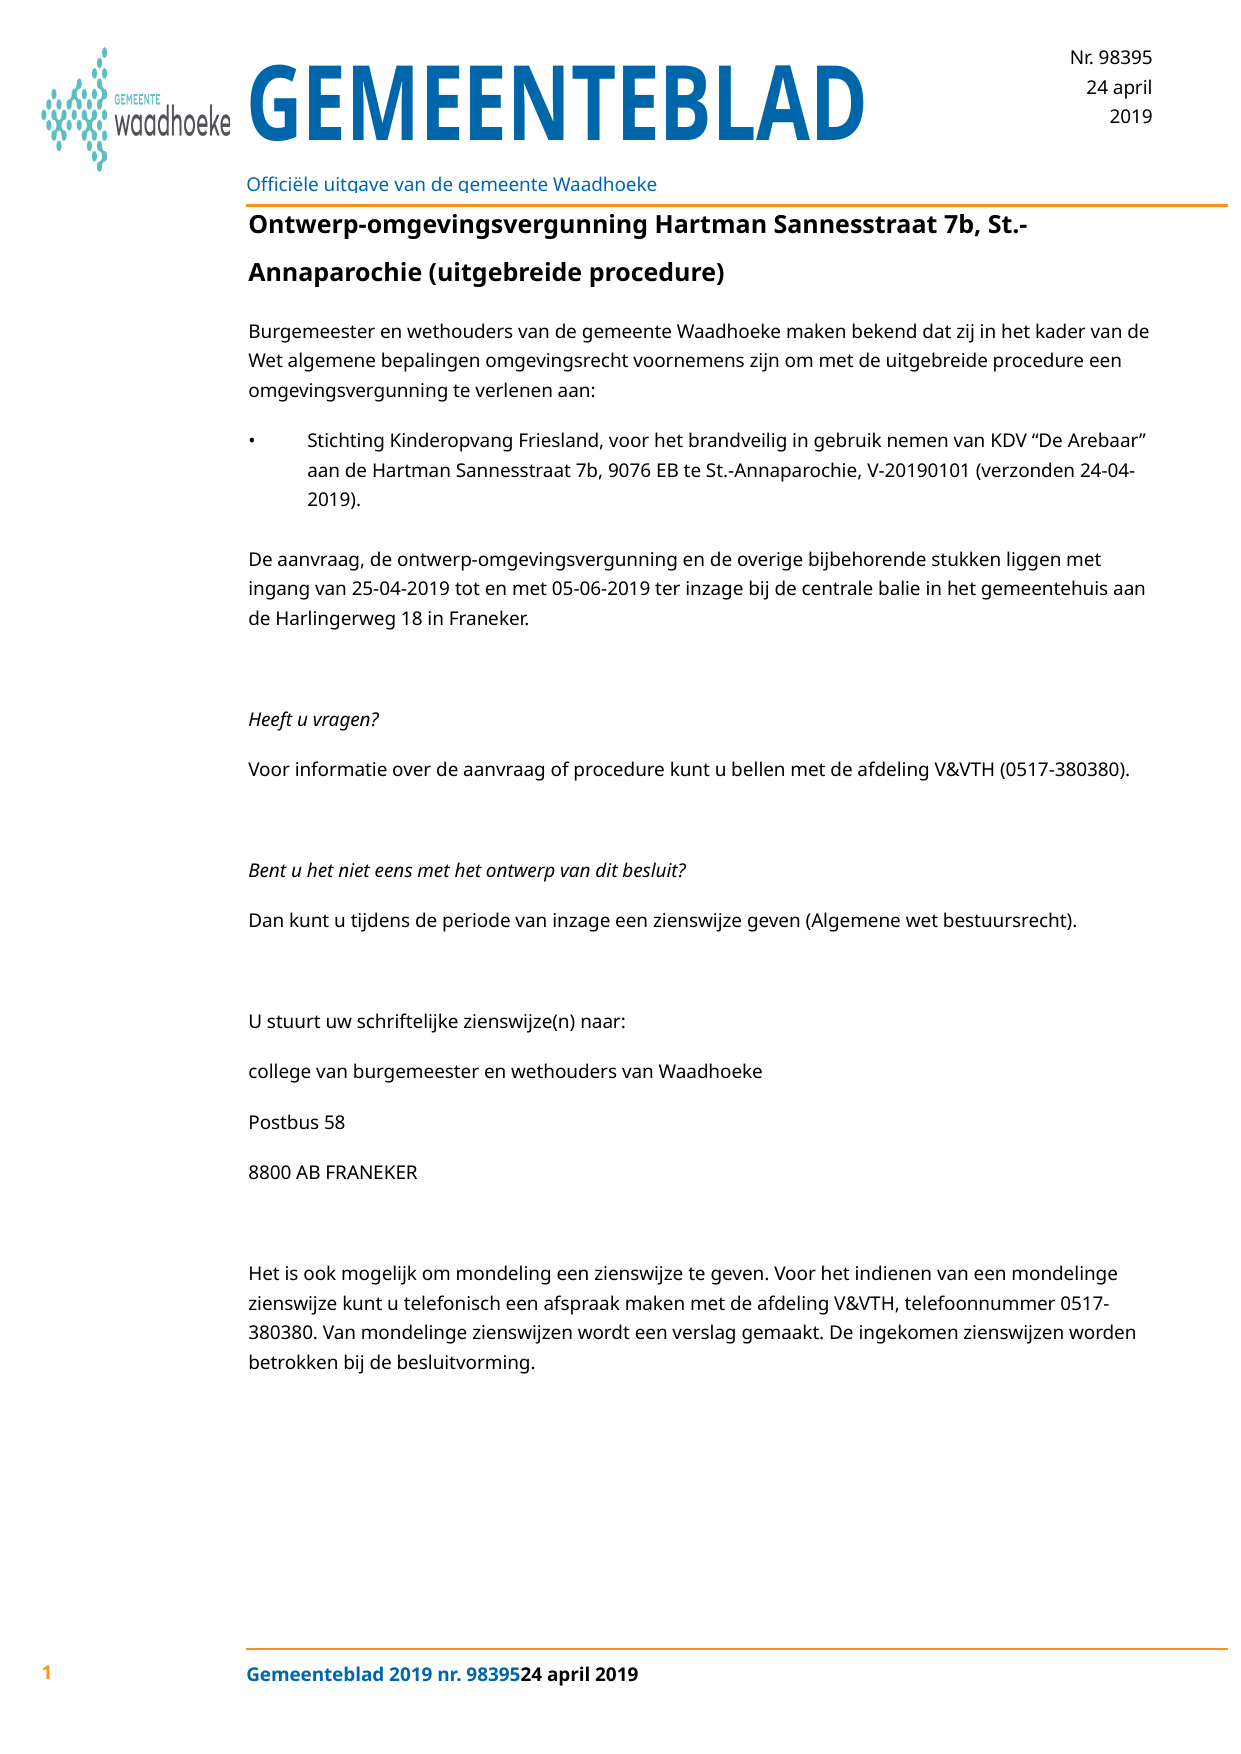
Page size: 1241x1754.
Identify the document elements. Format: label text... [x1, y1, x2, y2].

text De aanvraag, de ontwerp-omgevingsvergunning en de overige bijbehorende stukken liggen met ingang van 25-04-2019 tot en met 05-06-2019 ter inzage bij de centrale balie in het gemeentehuis aan de Harlingerweg 18 in Franeker. [248, 546, 1152, 631]
text Dan kunt u tijdens de periode van inzage een zienswijze geven (Algemene wet bestuursrecht). [248, 907, 1152, 933]
picture [41, 47, 231, 172]
list Stichting Kinderopvang Friesland, voor het brandveilig in gebruik nemen van KDV “De Arebaar” aan de Hartman Sannesstraat 7b, 9076 EB te St.-Annaparochie, V-20190101 (verzonden 24-04-2019). [248, 427, 1152, 512]
text Ontwerp-omgevingsvergunning Hartman Sannesstraat 7b, St.-Annaparochie (uitgebreide procedure) [248, 207, 1152, 288]
text college van burgemeester en wethouders van Waadhoeke [248, 1059, 1152, 1084]
text U stuurt uw schriftelijke zienswijze(n) naar: [248, 1008, 1152, 1034]
text Postbus 58 [248, 1109, 1152, 1135]
text Heeft u vragen? [248, 706, 1152, 732]
text 8800 AB FRANEKER [248, 1159, 1152, 1185]
text Bent u het niet eens met het ontwerp van dit besluit? [248, 857, 1152, 883]
text Voor informatie over de aanvraag of procedure kunt u bellen met de afdeling V&VTH (0517-380380). [248, 756, 1152, 782]
text Het is ook mogelijk om mondeling een zienswijze te geven. Voor het indienen van een mondelinge zienswijze kunt u telefonisch een afspraak maken met de afdeling V&VTH, telefoonnummer 0517-380380. Van mondelinge zienswijzen wordt een verslag gemaakt. De ingekomen zienswijzen worden betrokken bij de besluitvorming. [248, 1260, 1152, 1375]
text Burgemeester en wethouders van de gemeente Waadhoeke maken bekend dat zij in het kader van de Wet algemene bepalingen omgevingsrecht voornemens zijn om met de uitgebreide procedure een omgevingsvergunning te verlenen aan: [248, 318, 1152, 403]
